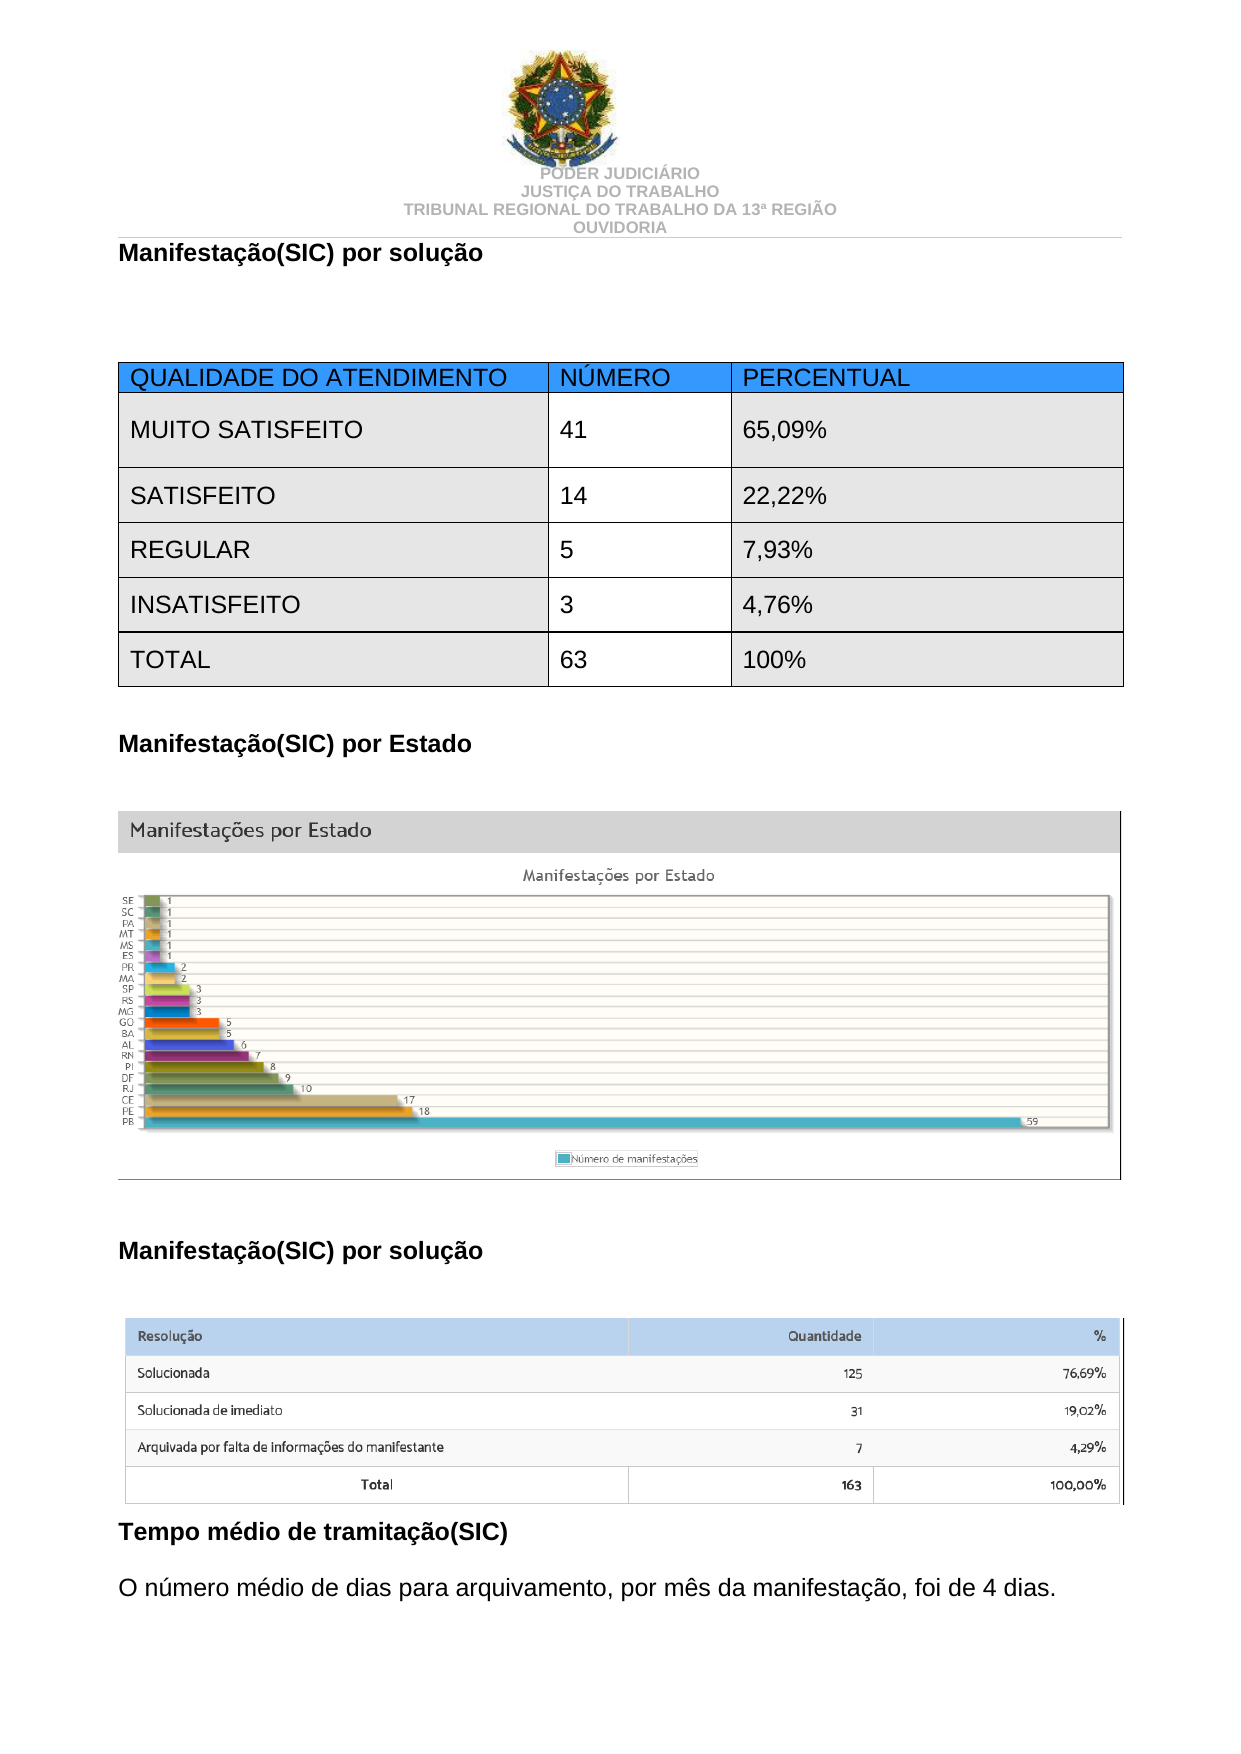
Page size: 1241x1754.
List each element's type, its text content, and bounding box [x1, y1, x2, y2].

text O número médio de dias para arquivamento, por mês da manifestação, foi de 4 dias. [118, 1573, 1122, 1601]
table_cell 63 [549, 633, 731, 686]
text Manifestação(SIC) por solução [118, 238, 1122, 267]
table_cell 3 [549, 578, 731, 631]
text Manifestação(SIC) por Estado [118, 728, 1122, 757]
table_cell SATISFEITO [119, 468, 548, 522]
table_cell 100% [732, 633, 1123, 686]
table_cell MUITO SATISFEITO [119, 393, 548, 467]
table_header NÚMERO [549, 363, 731, 392]
text Tempo médio de tramitação(SIC) [118, 1517, 1122, 1546]
table_cell 5 [549, 523, 731, 577]
picture [118, 1318, 1125, 1505]
picture [501, 50, 621, 170]
table_cell 4,76% [732, 578, 1123, 631]
table_header QUALIDADE DO ATENDIMENTO [119, 363, 548, 392]
table_cell REGULAR [119, 523, 548, 577]
table_cell 14 [549, 468, 731, 522]
table_cell TOTAL [119, 633, 548, 686]
table_header PERCENTUAL [732, 363, 1123, 392]
picture [118, 811, 1122, 1180]
table_cell 7,93% [732, 523, 1123, 577]
table_cell 65,09% [732, 393, 1123, 467]
table_cell 41 [549, 393, 731, 467]
text Manifestação(SIC) por solução [118, 1236, 1122, 1265]
table_cell 22,22% [732, 468, 1123, 522]
table_cell INSATISFEITO [119, 578, 548, 631]
